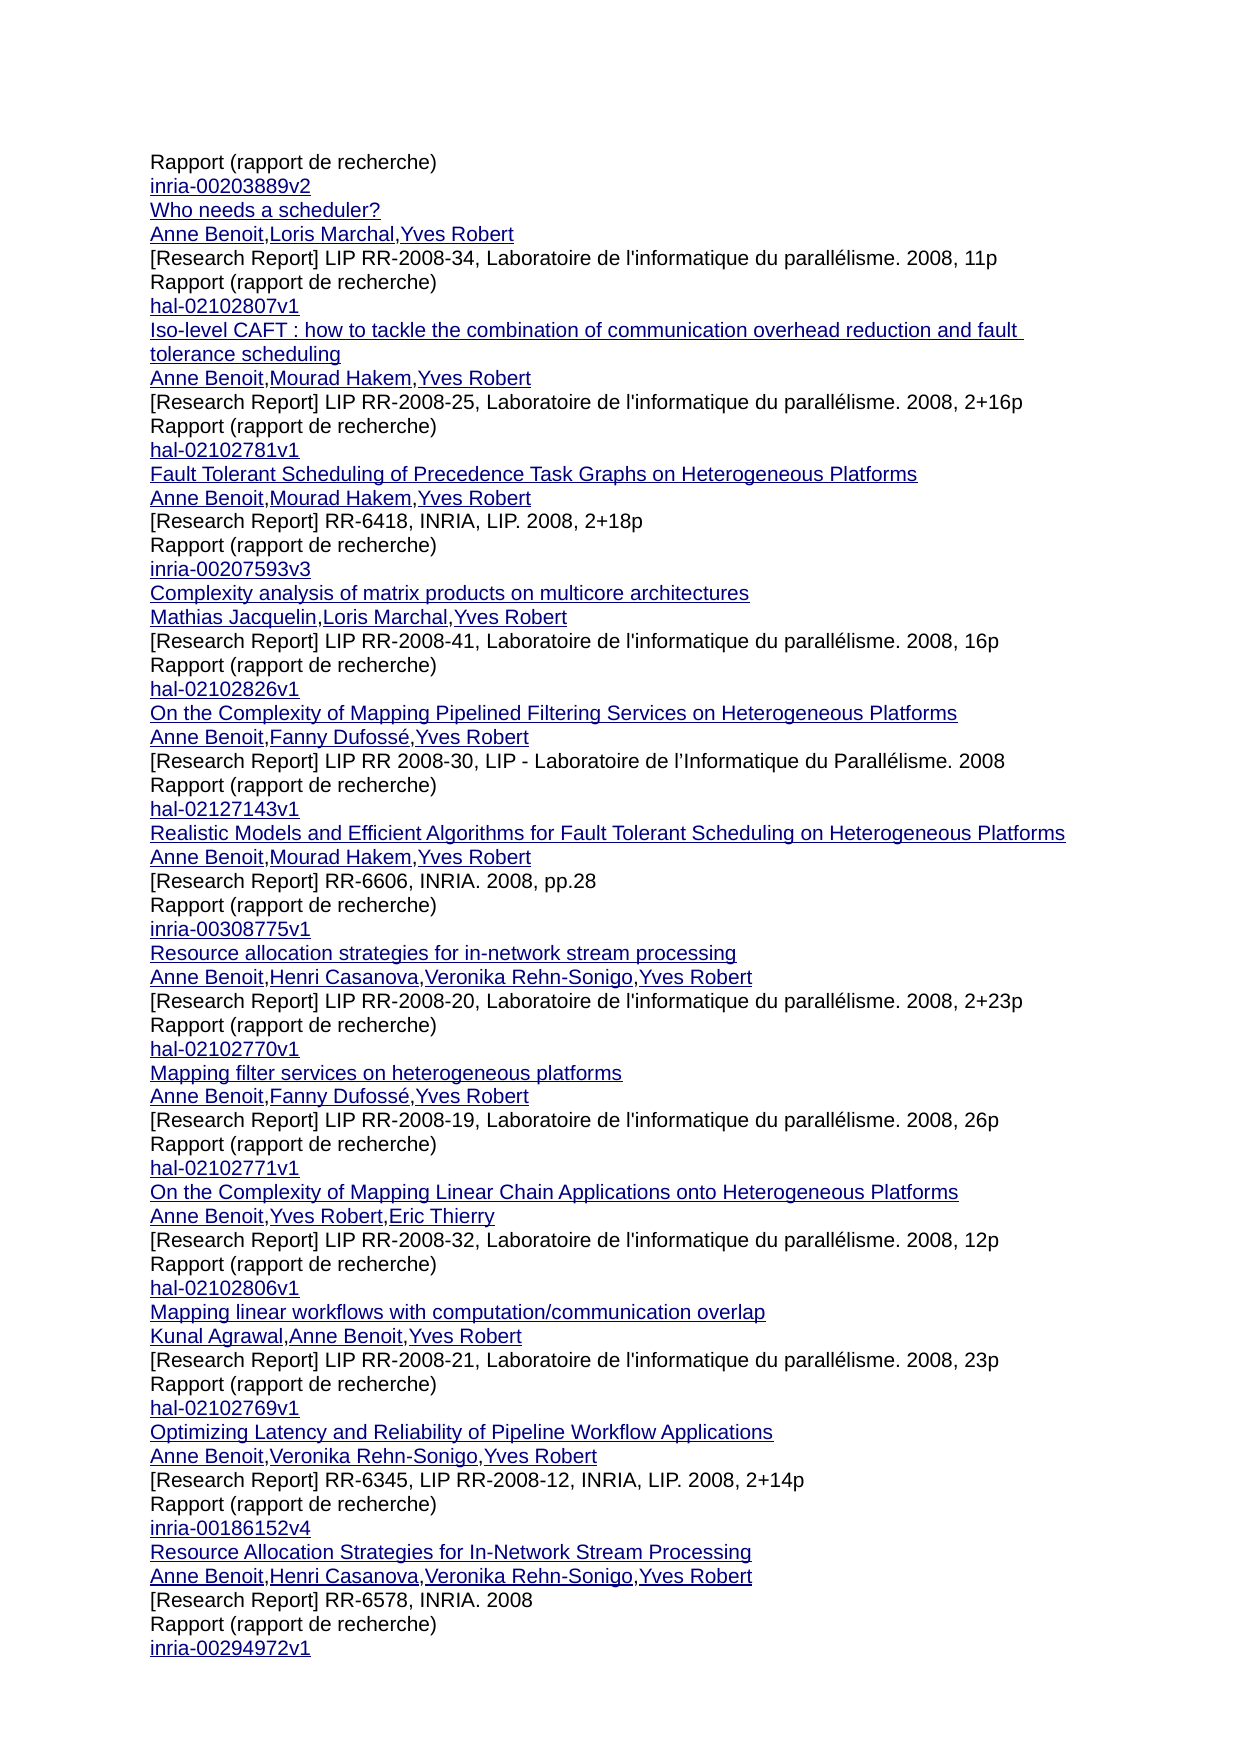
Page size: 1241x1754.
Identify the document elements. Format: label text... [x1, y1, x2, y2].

table_cell Mapping linear workflows with computation/communication overlap Kunal Agrawal,Anne Benoit,Yves Robert [Research Report] LIP RR-2008-21, Laboratoire de l'informatique du parallélisme. 2008, 23p Rapport (rapport de recherche) hal-02102769v1 [150, 1300, 1090, 1420]
table_cell Realistic Models and Efficient Algorithms for Fault Tolerant Scheduling on Heterogeneous Platforms Anne Benoit,Mourad Hakem,Yves Robert [Research Report] RR-6606, INRIA. 2008, pp.28 Rapport (rapport de recherche) inria-00308775v1 [150, 821, 1090, 941]
table_cell Who needs a scheduler? Anne Benoit,Loris Marchal,Yves Robert [Research Report] LIP RR-2008-34, Laboratoire de l'informatique du parallélisme. 2008, 11p Rapport (rapport de recherche) hal-02102807v1 [150, 198, 1090, 318]
table_cell On the Complexity of Mapping Linear Chain Applications onto Heterogeneous Platforms Anne Benoit,Yves Robert,Eric Thierry [Research Report] LIP RR-2008-32, Laboratoire de l'informatique du parallélisme. 2008, 12p Rapport (rapport de recherche) hal-02102806v1 [150, 1180, 1090, 1300]
table_cell Complexity analysis of matrix products on multicore architectures Mathias Jacquelin,Loris Marchal,Yves Robert [Research Report] LIP RR-2008-41, Laboratoire de l'informatique du parallélisme. 2008, 16p Rapport (rapport de recherche) hal-02102826v1 [150, 581, 1090, 701]
table_cell Resource allocation strategies for in-network stream processing Anne Benoit,Henri Casanova,Veronika Rehn-Sonigo,Yves Robert [Research Report] LIP RR-2008-20, Laboratoire de l'informatique du parallélisme. 2008, 2+23p Rapport (rapport de recherche) hal-02102770v1 [150, 941, 1090, 1060]
table_cell Resource Allocation Strategies for In-Network Stream Processing Anne Benoit,Henri Casanova,Veronika Rehn-Sonigo,Yves Robert [Research Report] RR-6578, INRIA. 2008 Rapport (rapport de recherche) inria-00294972v1 [150, 1540, 1090, 1659]
table_cell Iso-level CAFT : how to tackle the combination of communication overhead reduction and fault tolerance scheduling Anne Benoit,Mourad Hakem,Yves Robert [Research Report] LIP RR-2008-25, Laboratoire de l'informatique du parallélisme. 2008, 2+16p Rapport (rapport de recherche) hal-02102781v1 [150, 318, 1090, 461]
table_cell Fault Tolerant Scheduling of Precedence Task Graphs on Heterogeneous Platforms Anne Benoit,Mourad Hakem,Yves Robert [Research Report] RR-6418, INRIA, LIP. 2008, 2+18p Rapport (rapport de recherche) inria-00207593v3 [150, 461, 1090, 581]
table_cell On the Complexity of Mapping Pipelined Filtering Services on Heterogeneous Platforms Anne Benoit,Fanny Dufossé,Yves Robert [Research Report] LIP RR 2008-30, LIP - Laboratoire de l’Informatique du Parallélisme. 2008 Rapport (rapport de recherche) hal-02127143v1 [150, 701, 1090, 821]
table_cell Optimizing Latency and Reliability of Pipeline Workflow Applications Anne Benoit,Veronika Rehn-Sonigo,Yves Robert [Research Report] RR-6345, LIP RR-2008-12, INRIA, LIP. 2008, 2+14p Rapport (rapport de recherche) inria-00186152v4 [150, 1420, 1090, 1539]
table_cell Rapport (rapport de recherche) inria-00203889v2 [150, 150, 1090, 198]
table_cell Mapping filter services on heterogeneous platforms Anne Benoit,Fanny Dufossé,Yves Robert [Research Report] LIP RR-2008-19, Laboratoire de l'informatique du parallélisme. 2008, 26p Rapport (rapport de recherche) hal-02102771v1 [150, 1060, 1090, 1180]
